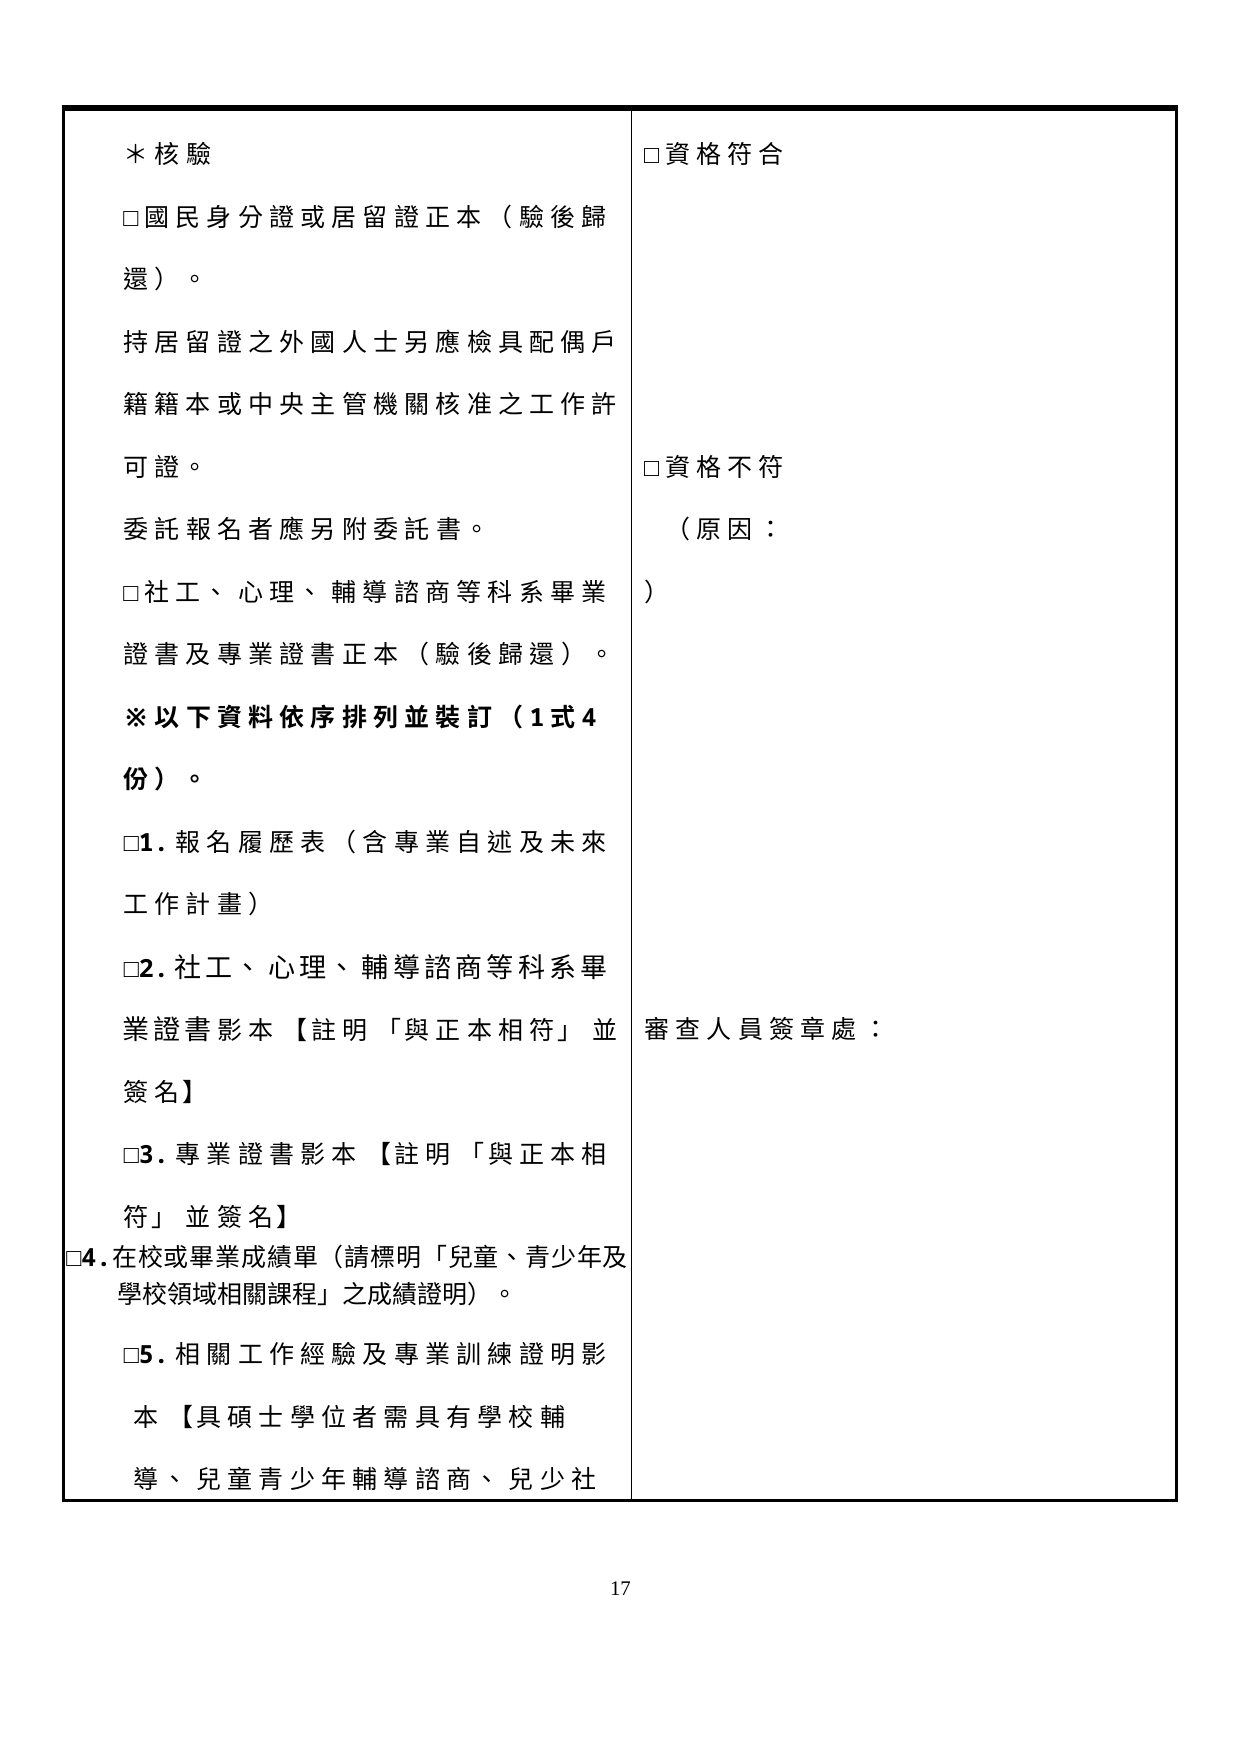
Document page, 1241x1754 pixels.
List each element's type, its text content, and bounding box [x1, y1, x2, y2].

table_cell □資格符合 □資格不符 （原因： ） 審查人員簽章處： [632, 111, 1175, 1499]
table_cell ＊核驗 □國民身分證或居留證正本（驗後歸還）。 持居留證之外國人士另應檢具配偶戶籍籍本或中央主管機關核准之工作許可證。 委託報名者應另附委託書。 □社工、心理、輔導諮商等科系畢業證書及專業證書正本（驗後歸還）。 ※以下資料依序排列並裝訂（1式4份）。 □1.報名履歷表（含專業自述及未來工作計畫） □2.社工、心理、輔導諮商等科系畢業證書影本【註明「與正本相符」並簽名】 □3.專業證書影本【註明「與正本相符」並簽名】 □4.在校或畢業成績單（請標明「兒童、青少年及學校領域相關課程」之成績證明）。 □5.相關工作經驗及專業訓練證明影本【具碩士學位者需具有學校輔導、兒童青少年輔導諮商、兒少社會工作等專任實務工作經驗至少1年以上；具學士學位者需具備學校輔導、兒童青少年輔導諮商、兒少社會工作等專任實務工作經驗至少2年以上，證明影本請註明「與正本相符」並簽名 [65, 111, 631, 1499]
